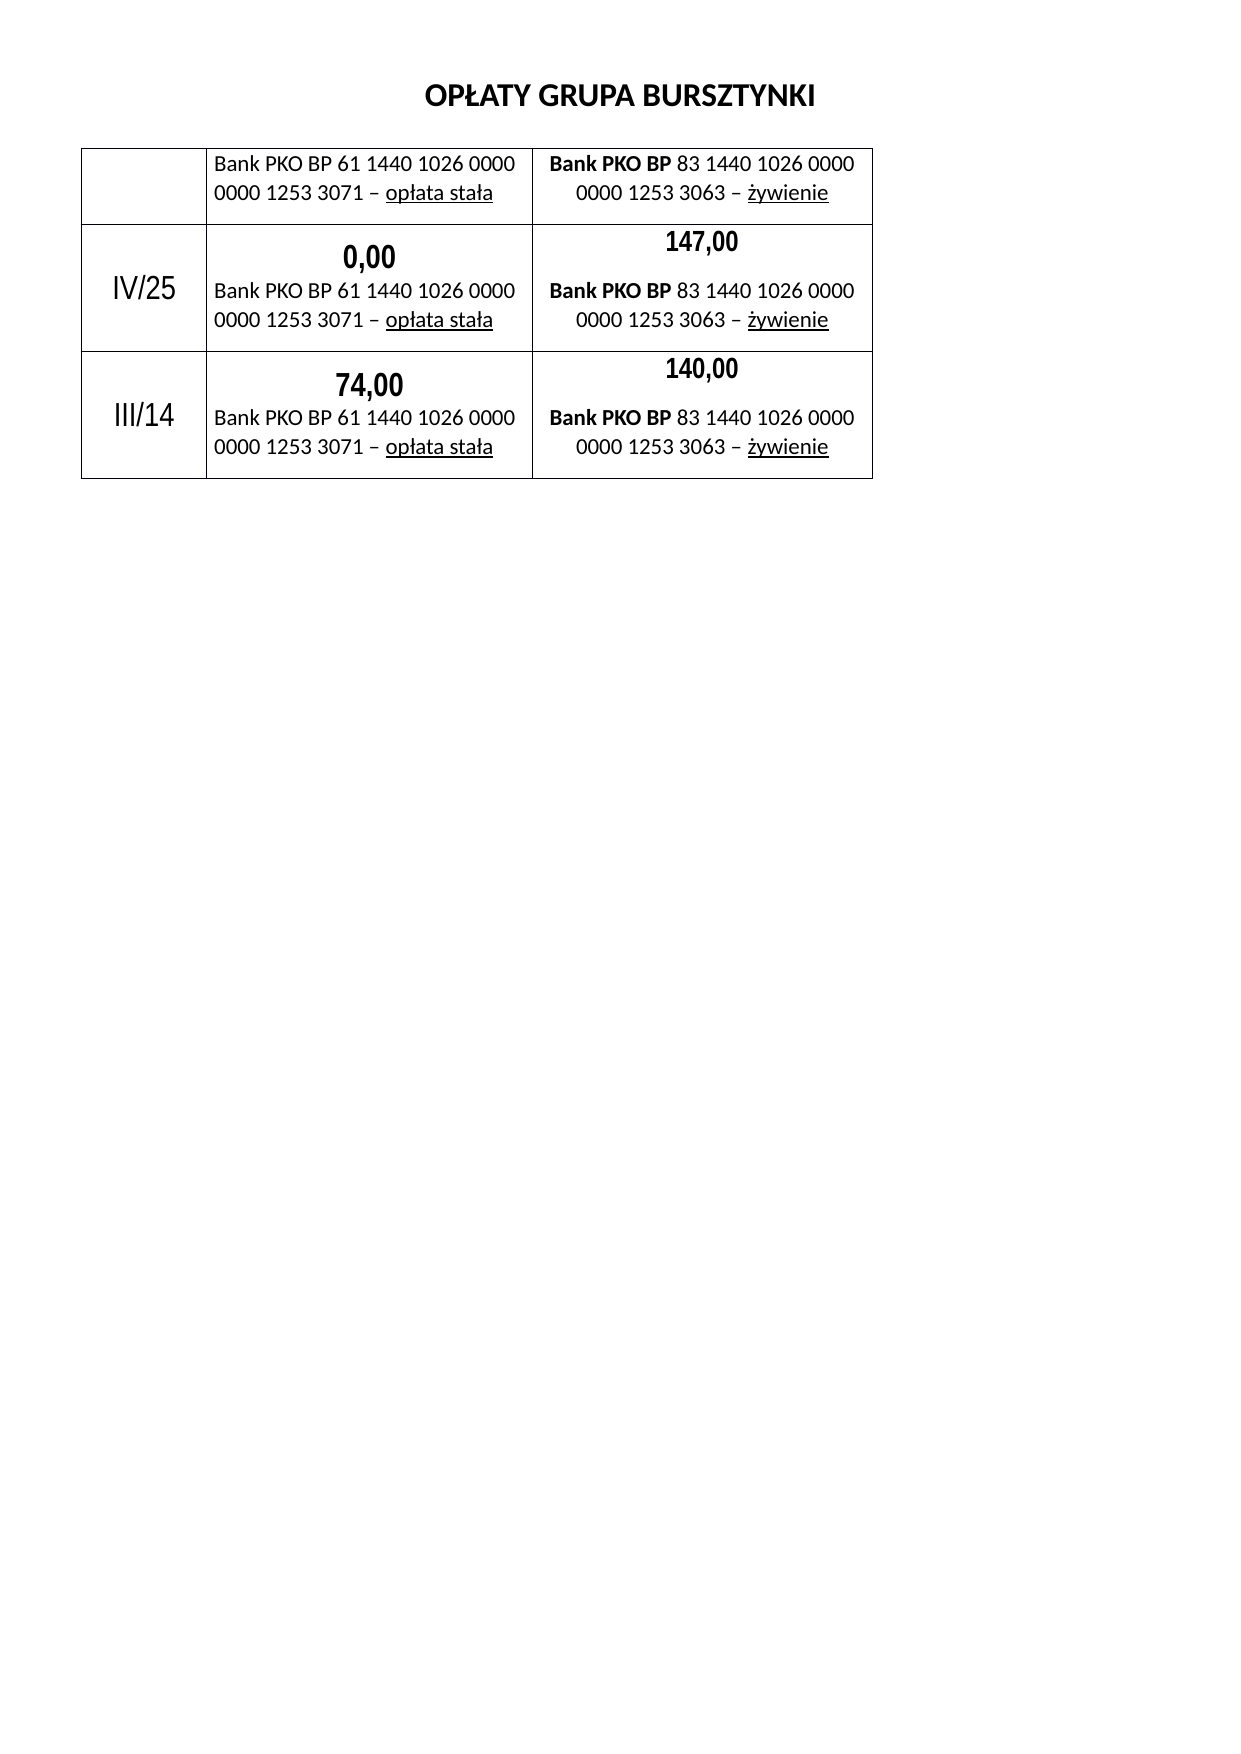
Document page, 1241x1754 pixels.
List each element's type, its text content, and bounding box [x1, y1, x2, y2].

table_cell [82, 149, 206, 223]
table_cell IV/25 [82, 225, 206, 351]
table_cell 140,00 Bank PKO BP 83 1440 1026 0000 0000 1253 3063 – żywienie [533, 352, 872, 478]
table_cell III/14 [82, 352, 206, 478]
table_cell 147,00 Bank PKO BP 83 1440 1026 0000 0000 1253 3063 – żywienie [533, 225, 872, 351]
table_cell 74,00 Bank PKO BP 61 1440 1026 0000 0000 1253 3071 – opłata stała [207, 352, 532, 478]
table_cell Bank PKO BP 83 1440 1026 0000 0000 1253 3063 – żywienie [533, 149, 872, 223]
table_cell Bank PKO BP 61 1440 1026 0000 0000 1253 3071 – opłata stała [207, 149, 532, 223]
table_cell 0,00 Bank PKO BP 61 1440 1026 0000 0000 1253 3071 – opłata stała [207, 225, 532, 351]
